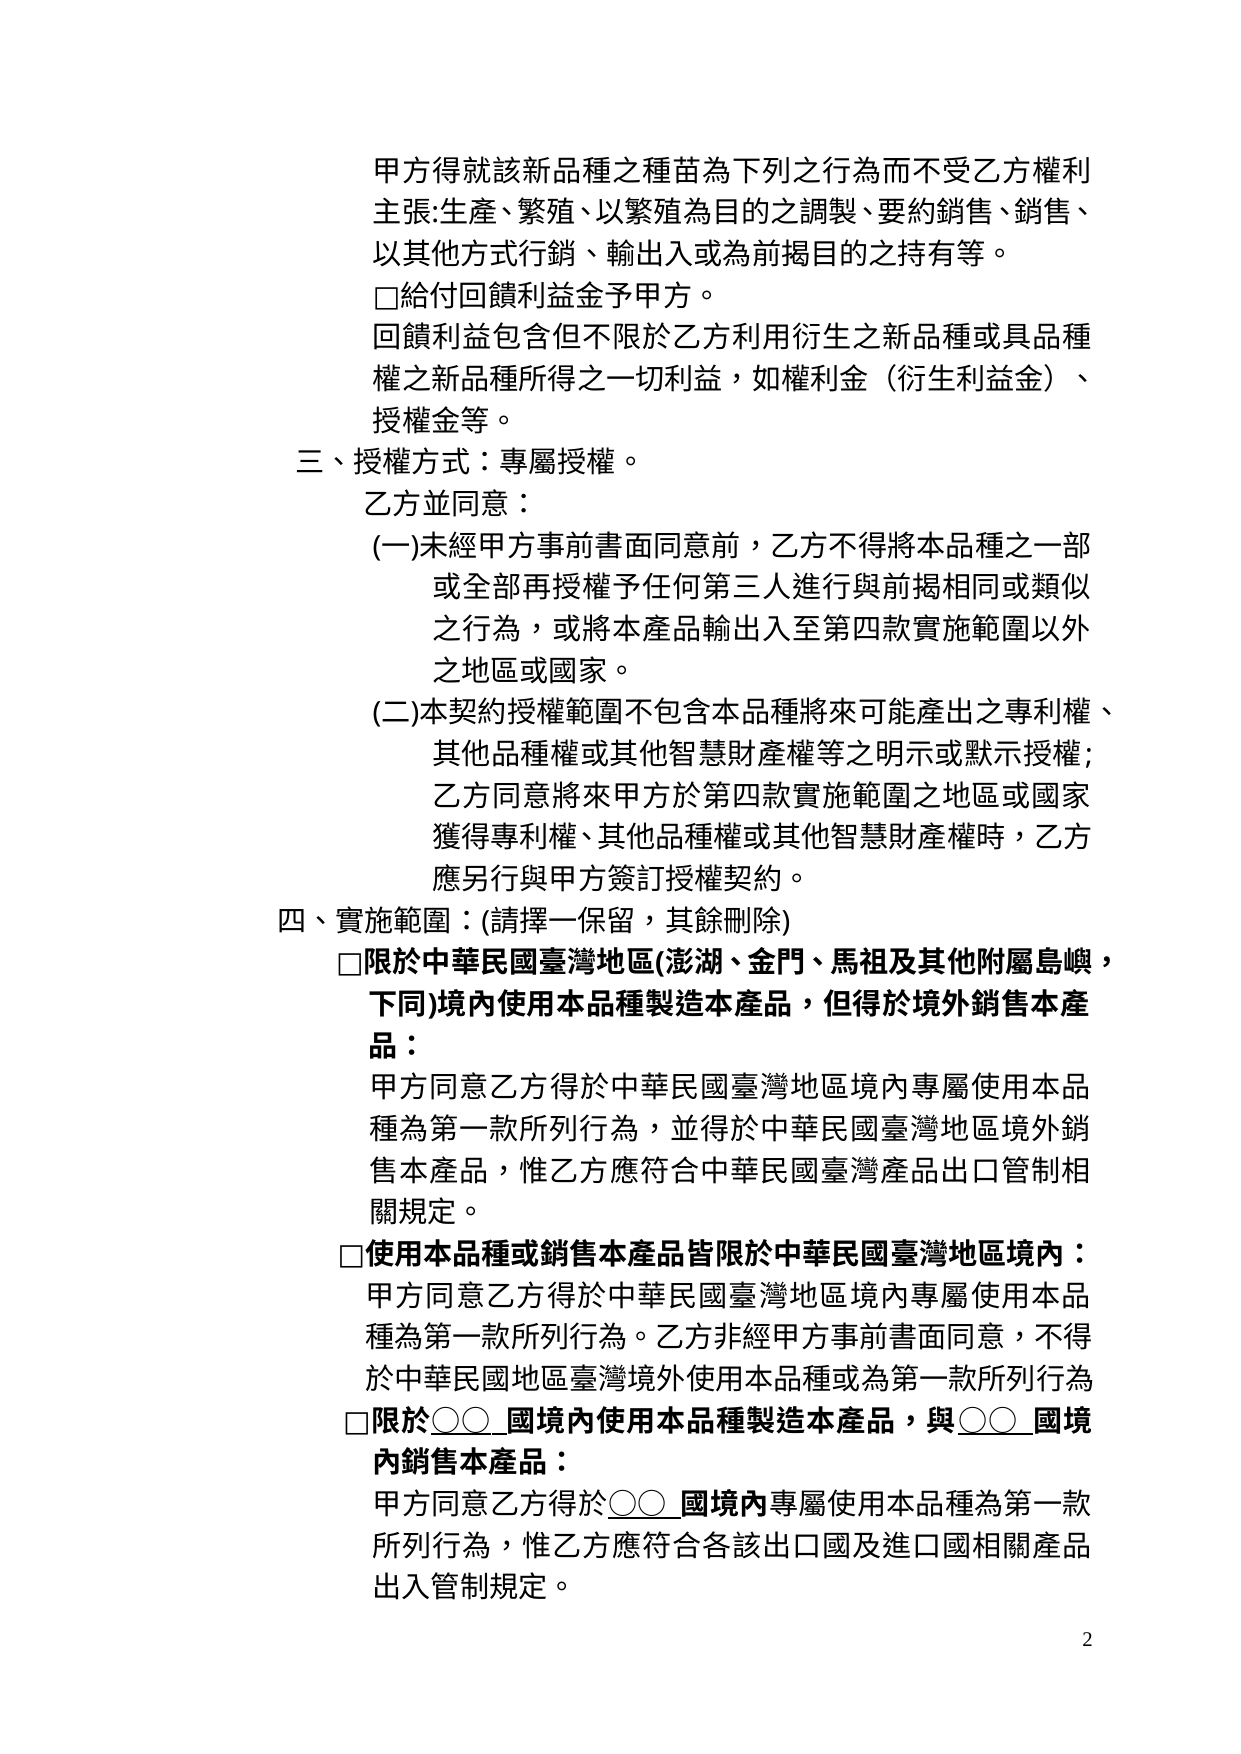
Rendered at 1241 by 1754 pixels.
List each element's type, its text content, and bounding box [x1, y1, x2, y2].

text (二)本契約授權範圍不包含本品種將來可能產出之專利權、其他品種權或其他智慧財產權等之明示或默示授權;乙方同意將來甲方於第四款實施範圍之地區或國家獲得專利權、其他品種權或其他智慧財產權時，乙方應另行與甲方簽訂授權契約。 [372, 689, 1092, 898]
text 甲方同意乙方得於○○ 國境內專屬使用本品種為第一款所列行為，惟乙方應符合各該出口國及進口國相關產品出入管制規定。 [372, 1481, 1092, 1606]
text 乙方並同意： [363, 481, 1092, 523]
text 甲方同意乙方得於中華民國臺灣地區境內專屬使用本品種為第一款所列行為，並得於中華民國臺灣地區境外銷售本產品，惟乙方應符合中華民國臺灣產品出口管制相關規定。 [369, 1064, 1092, 1231]
text 甲方得就該新品種之種苗為下列之行為而不受乙方權利主張:生產、繁殖、以繁殖為目的之調製、要約銷售、銷售、以其他方式行銷、輸出入或為前揭目的之持有等。 [372, 148, 1092, 273]
text (一)未經甲方事前書面同意前，乙方不得將本品種之一部或全部再授權予任何第三人進行與前揭相同或類似之行為，或將本產品輸出入至第四款實施範圍以外之地區或國家。 [372, 523, 1092, 689]
text 四、實施範圍：(請擇一保留，其餘刪除) [148, 898, 1092, 939]
text □限於○○ 國境內使用本品種製造本產品，與○○ 國境內銷售本產品： [343, 1398, 1092, 1481]
text 三、授權方式：專屬授權。 [295, 439, 1092, 481]
text 甲方同意乙方得於中華民國臺灣地區境內專屬使用本品種為第一款所列行為。乙方非經甲方事前書面同意，不得於中華民國地區臺灣境外使用本品種或為第一款所列行為。 [365, 1273, 1092, 1398]
text □限於中華民國臺灣地區(澎湖、金門、馬祖及其他附屬島嶼，下同)境內使用本品種製造本產品，但得於境外銷售本產品： [336, 939, 1092, 1064]
text □給付回饋利益金予甲方。 [372, 273, 1092, 314]
text 回饋利益包含但不限於乙方利用衍生之新品種或具品種權之新品種所得之一切利益，如權利金（衍生利益金）、授權金等。 [372, 314, 1092, 439]
text □使用本品種或銷售本產品皆限於中華民國臺灣地區境內： [337, 1231, 1092, 1273]
